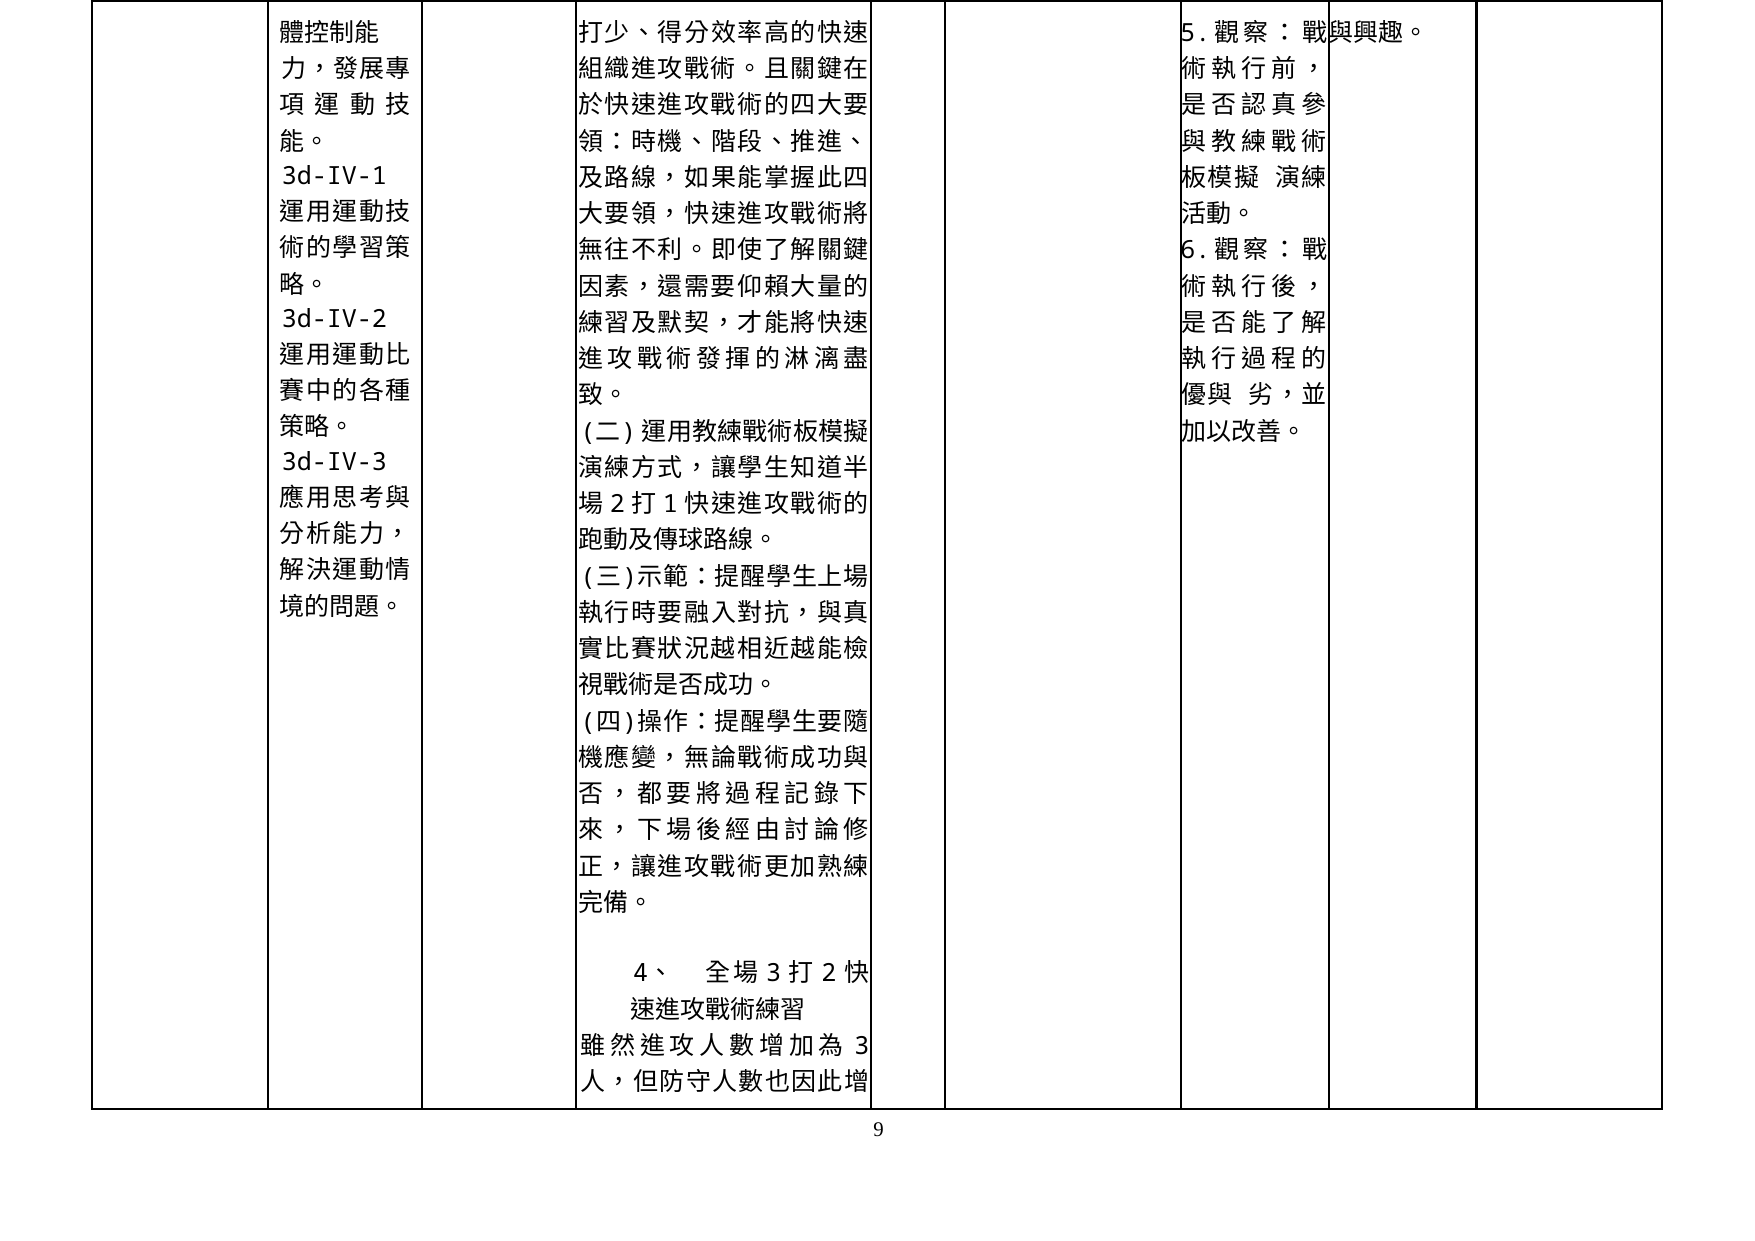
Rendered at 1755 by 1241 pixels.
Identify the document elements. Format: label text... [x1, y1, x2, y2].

table_cell 5.觀察：戰術執行前，是否認真參與教練戰術板模擬 演練活動。 6.觀察：戰術執行後，是否能了解執行過程的優與 劣，並加以改善。 [1182, 2, 1328, 1108]
table_cell [872, 2, 944, 1108]
table_cell [93, 2, 267, 1108]
table_cell [423, 2, 575, 1108]
table_cell 打少、得分效率高的快速組織進攻戰術。且關鍵在於快速進攻戰術的四大要領：時機、階段、推進、及路線，如果能掌握此四大要領，快速進攻戰術將無往不利。即使了解關鍵因素，還需要仰賴大量的練習及默契，才能將快速進攻戰術發揮的淋漓盡致。 (二) 運用教練戰術板模擬演練方式，讓學生知道半場2打1快速進攻戰術的跑動及傳球路線。 (三)示範：提醒學生上場執行時要融入對抗，與真實比賽狀況越相近越能檢視戰術是否成功。 (四)操作：提醒學生要隨機應變，無論戰術成功與否，都要將過程記錄下來，下場後經由討論修正，讓進攻戰術更加熟練完備。 全場3打2快速進攻戰術練習 雖然進攻人數增加為3人，但防守人數也因此增 [577, 2, 870, 1108]
table_cell [1478, 2, 1661, 1108]
table_cell [946, 2, 1180, 1108]
table_cell 與興趣。 [1330, 2, 1475, 1108]
table_cell 體控制能 力，發展專項運動技能。 3d-IV-1 運用運動技術的學習策略。 3d-IV-2 運用運動比賽中的各種策略。 3d-IV-3 應用思考與分析能力，解決運動情境的問題。 [269, 2, 421, 1108]
